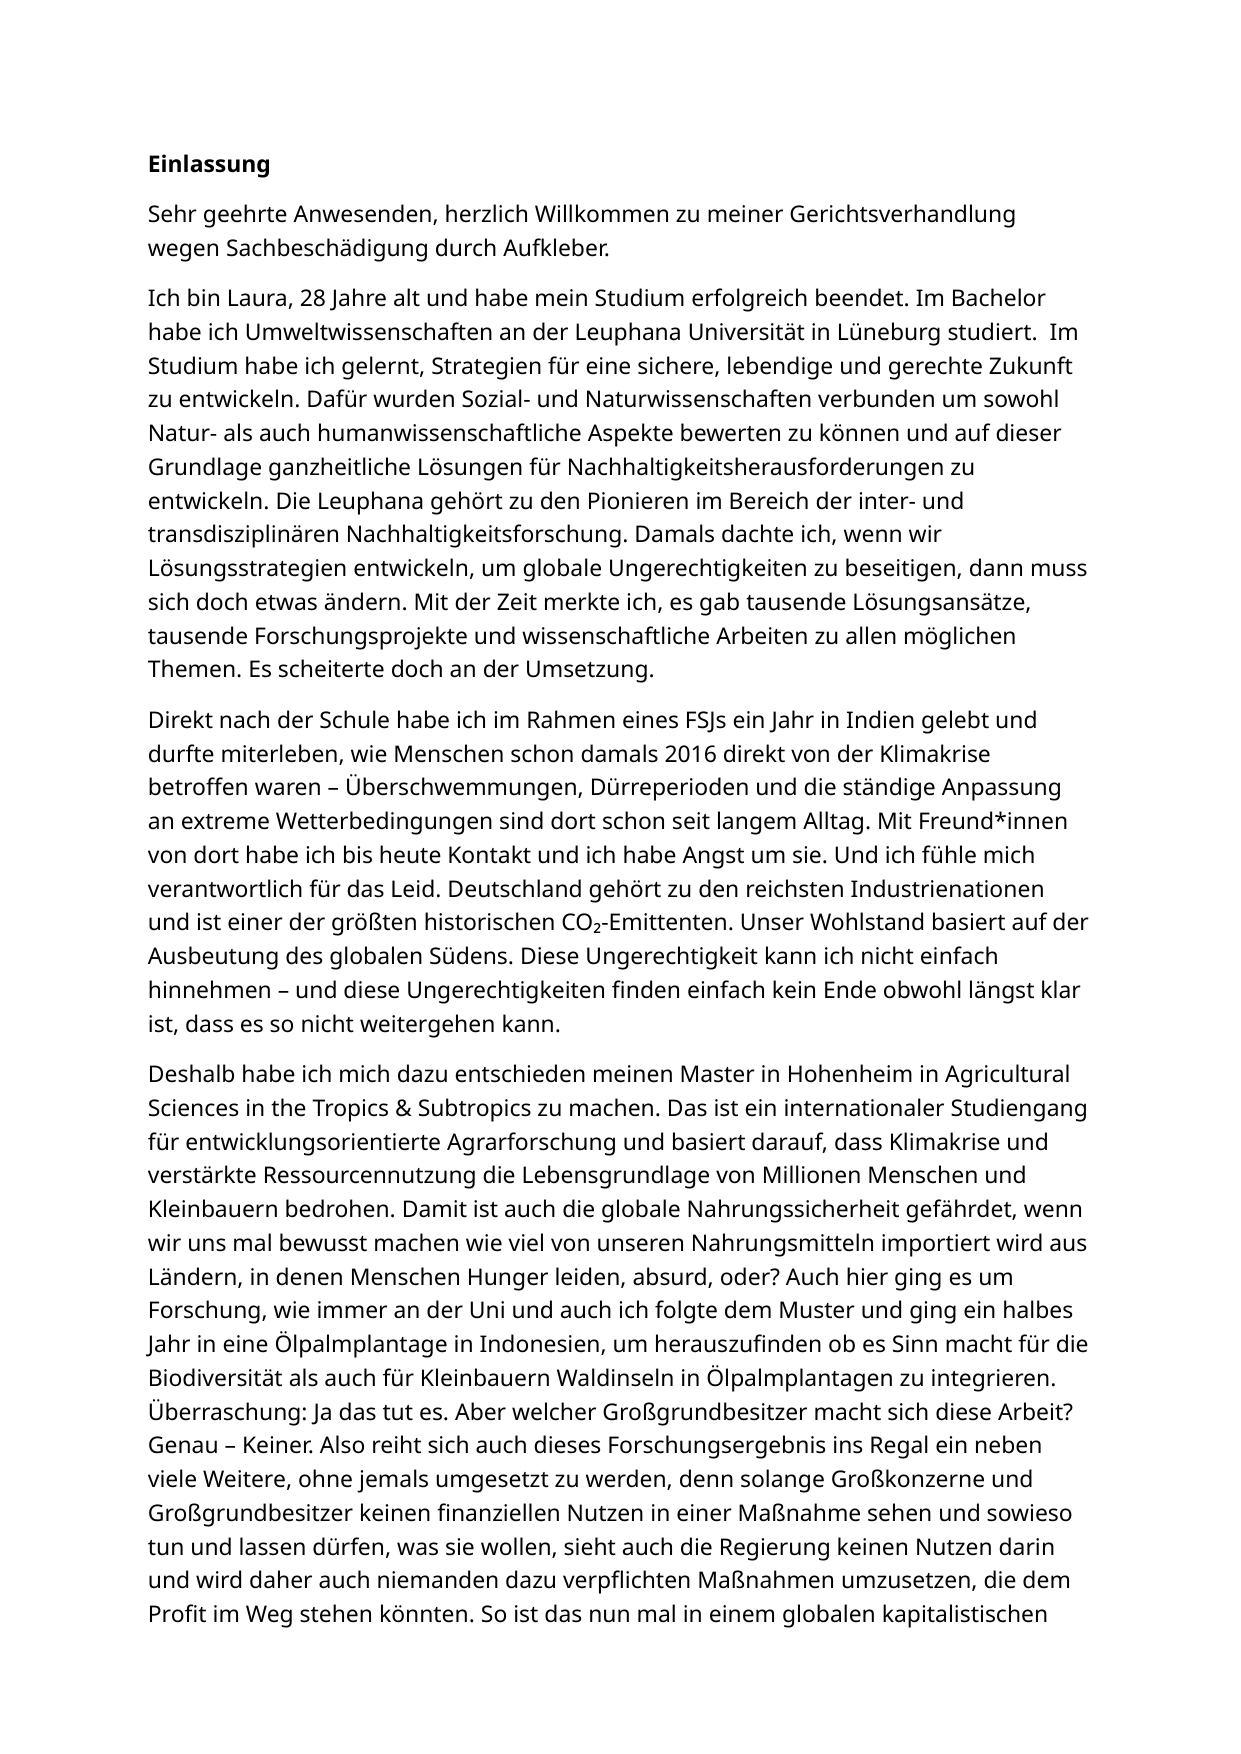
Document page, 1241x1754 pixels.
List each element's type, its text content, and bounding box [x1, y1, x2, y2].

text Direkt nach der Schule habe ich im Rahmen eines FSJs ein Jahr in Indien gelebt und durfte miterleben, wie Menschen schon damals 2016 direkt von der Klimakrise betroffen waren – Überschwemmungen, Dürreperioden und die ständige Anpassung an extreme Wetterbedingungen sind dort schon seit langem Alltag. Mit Freund*innen von dort habe ich bis heute Kontakt und ich habe Angst um sie. Und ich fühle mich verantwortlich für das Leid. Deutschland gehört zu den reichsten Industrienationen und ist einer der größten historischen CO₂-Emittenten. Unser Wohlstand basiert auf der Ausbeutung des globalen Südens. Diese Ungerechtigkeit kann ich nicht einfach hinnehmen – und diese Ungerechtigkeiten finden einfach kein Ende obwohl längst klar ist, dass es so nicht weitergehen kann. [148, 704, 1093, 1039]
text Einlassung [148, 148, 1093, 179]
text Deshalb habe ich mich dazu entschieden meinen Master in Hohenheim in Agricultural Sciences in the Tropics & Subtropics zu machen. Das ist ein internationaler Studiengang für entwicklungsorientierte Agrarforschung und basiert darauf, dass Klimakrise und verstärkte Ressourcennutzung die Lebensgrundlage von Millionen Menschen und Kleinbauern bedrohen. Damit ist auch die globale Nahrungssicherheit gefährdet, wenn wir uns mal bewusst machen wie viel von unseren Nahrungsmitteln importiert wird aus Ländern, in denen Menschen Hunger leiden, absurd, oder? Auch hier ging es um Forschung, wie immer an der Uni und auch ich folgte dem Muster und ging ein halbes Jahr in eine Ölpalmplantage in Indonesien, um herauszufinden ob es Sinn macht für die Biodiversität als auch für Kleinbauern Waldinseln in Ölpalmplantagen zu integrieren. Überraschung: Ja das tut es. Aber welcher Großgrundbesitzer macht sich diese Arbeit? Genau – Keiner. Also reiht sich auch dieses Forschungsergebnis ins Regal ein neben viele Weitere, ohne jemals umgesetzt zu werden, denn solange Großkonzerne und Großgrundbesitzer keinen finanziellen Nutzen in einer Maßnahme sehen und sowieso tun und lassen dürfen, was sie wollen, sieht auch die Regierung keinen Nutzen darin und wird daher auch niemanden dazu verpflichten Maßnahmen umzusetzen, die dem Profit im Weg stehen könnten. So ist das nun mal in einem globalen kapitalistischen [148, 1058, 1093, 1629]
text Ich bin Laura, 28 Jahre alt und habe mein Studium erfolgreich beendet. Im Bachelor habe ich Umweltwissenschaften an der Leuphana Universität in Lüneburg studiert. Im Studium habe ich gelernt, Strategien für eine sichere, lebendige und gerechte Zukunft zu entwickeln. Dafür wurden Sozial- und Naturwissenschaften verbunden um sowohl Natur- als auch humanwissenschaftliche Aspekte bewerten zu können und auf dieser Grundlage ganzheitliche Lösungen für Nachhaltigkeitsherausforderungen zu entwickeln. Die Leuphana gehört zu den Pionieren im Bereich der inter- und transdisziplinären Nachhaltigkeitsforschung. Damals dachte ich, wenn wir Lösungsstrategien entwickeln, um globale Ungerechtigkeiten zu beseitigen, dann muss sich doch etwas ändern. Mit der Zeit merkte ich, es gab tausende Lösungsansätze, tausende Forschungsprojekte und wissenschaftliche Arbeiten zu allen möglichen Themen. Es scheiterte doch an der Umsetzung. [148, 282, 1093, 685]
text Sehr geehrte Anwesenden, herzlich Willkommen zu meiner Gerichtsverhandlung wegen Sachbeschädigung durch Aufkleber. [148, 198, 1093, 263]
